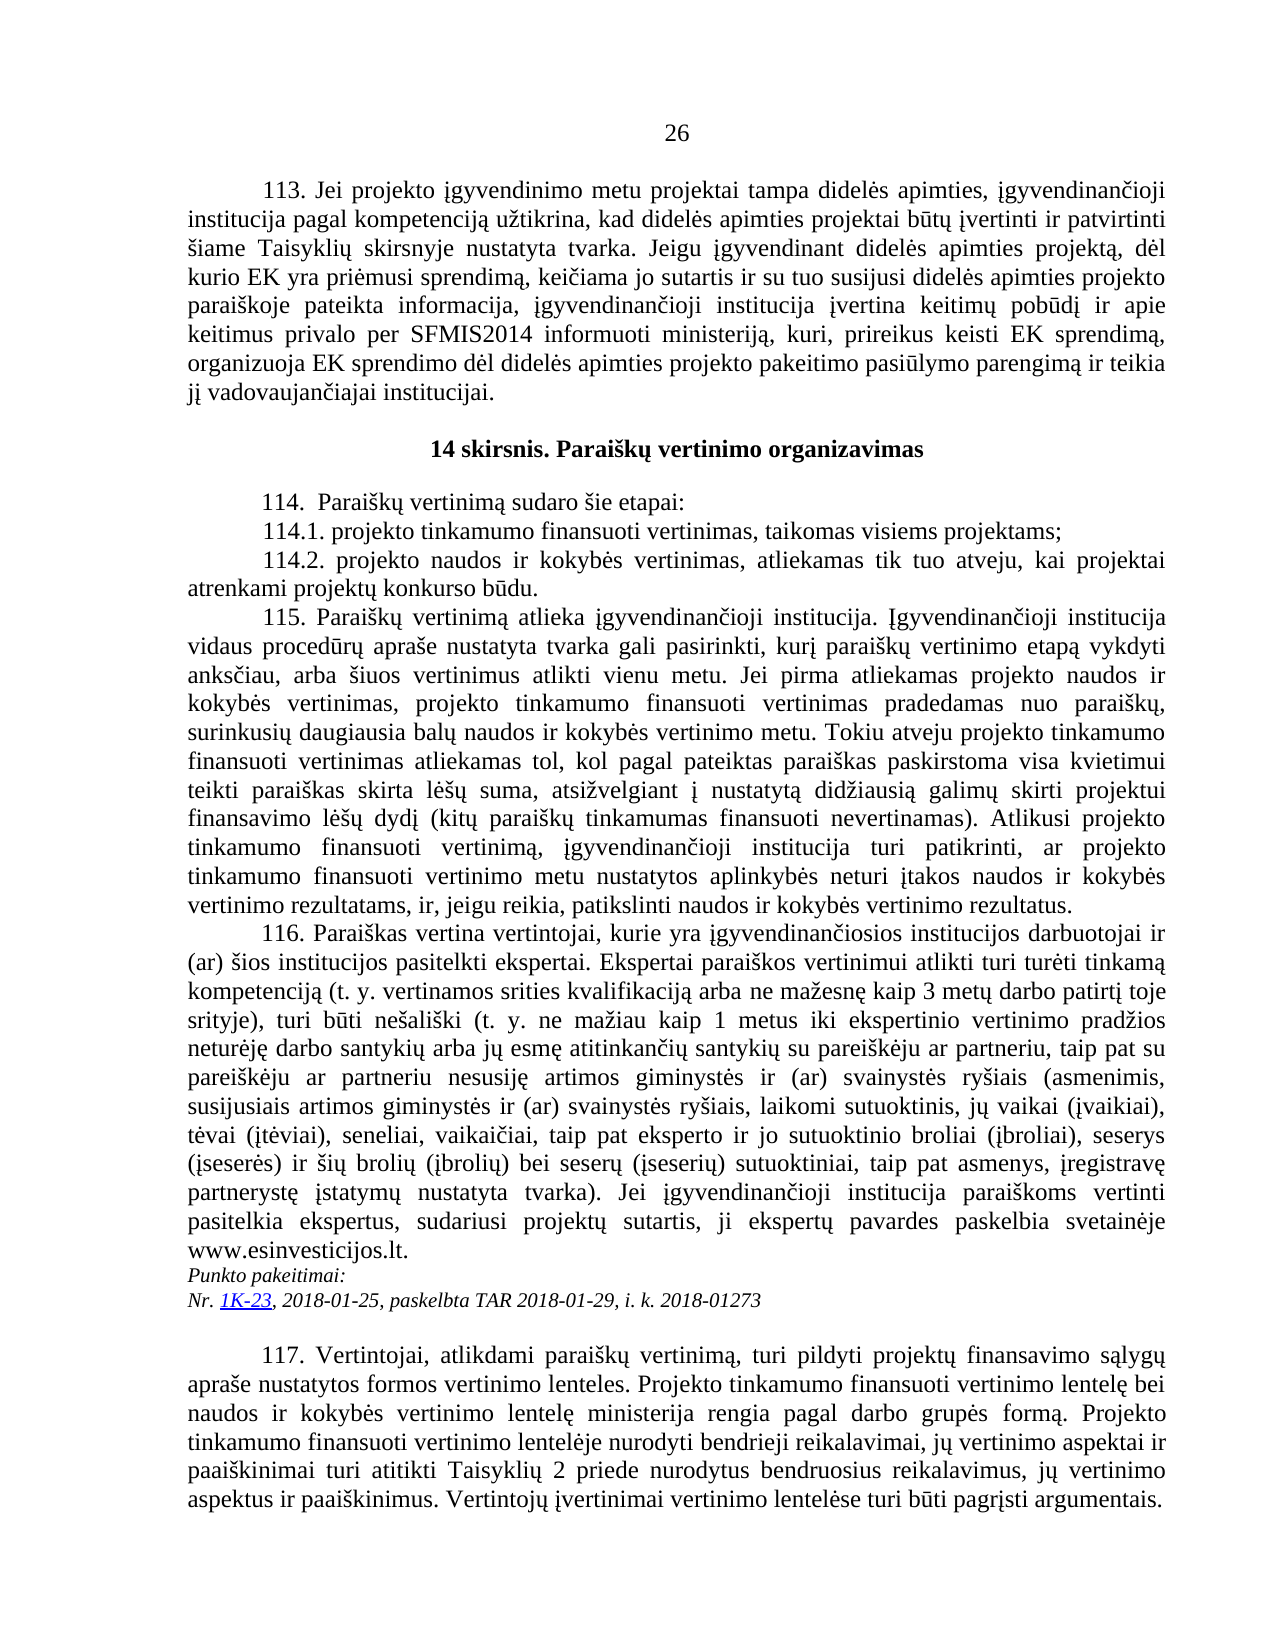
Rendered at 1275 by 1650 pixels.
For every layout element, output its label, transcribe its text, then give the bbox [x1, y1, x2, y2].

text 114.2. projekto naudos ir kokybės vertinimas, atliekamas tik tuo atveju, kai projektai atrenkami projektų konkurso būdu. [187, 545, 1167, 602]
text 117. Vertintojai, atlikdami paraiškų vertinimą, turi pildyti projektų finansavimo sąlygų apraše nustatytos formos vertinimo lenteles. Projekto tinkamumo finansuoti vertinimo lentelę bei naudos ir kokybės vertinimo lentelę ministerija rengia pagal darbo grupės formą. Projekto tinkamumo finansuoti vertinimo lentelėje nurodyti bendrieji reikalavimai, jų vertinimo aspektai ir paaiškinimai turi atitikti Taisyklių 2 priede nurodytus bendruosius reikalavimus, jų vertinimo aspektus ir paaiškinimus. Vertintojų įvertinimai vertinimo lentelėse turi būti pagrįsti argumentais. [187, 1340, 1167, 1513]
text 113. Jei projekto įgyvendinimo metu projektai tampa didelės apimties, įgyvendinančioji institucija pagal kompetenciją užtikrina, kad didelės apimties projektai būtų įvertinti ir patvirtinti šiame Taisyklių skirsnyje nustatyta tvarka. Jeigu įgyvendinant didelės apimties projektą, dėl kurio EK yra priėmusi sprendimą, keičiama jo sutartis ir su tuo susijusi didelės apimties projekto paraiškoje pateikta informacija, įgyvendinančioji institucija įvertina keitimų pobūdį ir apie keitimus privalo per SFMIS2014 informuoti ministeriją, kuri, prireikus keisti EK sprendimą, organizuoja EK sprendimo dėl didelės apimties projekto pakeitimo pasiūlymo parengimą ir teikia jį vadovaujančiajai institucijai. [187, 176, 1167, 406]
text 116. Paraiškas vertina vertintojai, kurie yra įgyvendinančiosios institucijos darbuotojai ir (ar) šios institucijos pasitelkti ekspertai. Ekspertai paraiškos vertinimui atlikti turi turėti tinkamą kompetenciją (t. y. vertinamos srities kvalifikaciją arba ne mažesnę kaip 3 metų darbo patirtį toje srityje), turi būti nešališki (t. y. ne mažiau kaip 1 metus iki ekspertinio vertinimo pradžios neturėję darbo santykių arba jų esmę atitinkančių santykių su pareiškėju ar partneriu, taip pat su pareiškėju ar partneriu nesusiję artimos giminystės ir (ar) svainystės ryšiais (asmenimis, susijusiais artimos giminystės ir (ar) svainystės ryšiais, laikomi sutuoktinis, jų vaikai (įvaikiai), tėvai (įtėviai), seneliai, vaikaičiai, taip pat eksperto ir jo sutuoktinio broliai (įbroliai), seserys (įseserės) ir šių brolių (įbrolių) bei seserų (įseserių) sutuoktiniai, taip pat asmenys, įregistravę partnerystę įstatymų nustatyta tvarka). Jei įgyvendinančioji institucija paraiškoms vertinti pasitelkia ekspertus, sudariusi projektų sutartis, ji ekspertų pavardes paskelbia svetainėje www.esinvesticijos.lt. [187, 918, 1167, 1263]
text 114. Paraiškų vertinimą sudaro šie etapai: [187, 487, 1167, 516]
text 114.1. projekto tinkamumo finansuoti vertinimas, taikomas visiems projektams; [187, 516, 1167, 545]
text Punkto pakeitimai: [187, 1263, 1167, 1287]
text Nr. 1K-23, 2018-01-25, paskelbta TAR 2018-01-29, i. k. 2018-01273 [187, 1287, 1167, 1312]
subtitle 14 skirsnis. Paraiškų vertinimo organizavimas [246, 434, 1107, 463]
text 115. Paraiškų vertinimą atlieka įgyvendinančioji institucija. Įgyvendinančioji institucija vidaus procedūrų apraše nustatyta tvarka gali pasirinkti, kurį paraiškų vertinimo etapą vykdyti anksčiau, arba šiuos vertinimus atlikti vienu metu. Jei pirma atliekamas projekto naudos ir kokybės vertinimas, projekto tinkamumo finansuoti vertinimas pradedamas nuo paraiškų, surinkusių daugiausia balų naudos ir kokybės vertinimo metu. Tokiu atveju projekto tinkamumo finansuoti vertinimas atliekamas tol, kol pagal pateiktas paraiškas paskirstoma visa kvietimui teikti paraiškas skirta lėšų suma, atsižvelgiant į nustatytą didžiausią galimų skirti projektui finansavimo lėšų dydį (kitų paraiškų tinkamumas finansuoti nevertinamas). Atlikusi projekto tinkamumo finansuoti vertinimą, įgyvendinančioji institucija turi patikrinti, ar projekto tinkamumo finansuoti vertinimo metu nustatytos aplinkybės neturi įtakos naudos ir kokybės vertinimo rezultatams, ir, jeigu reikia, patikslinti naudos ir kokybės vertinimo rezultatus. [187, 602, 1167, 918]
